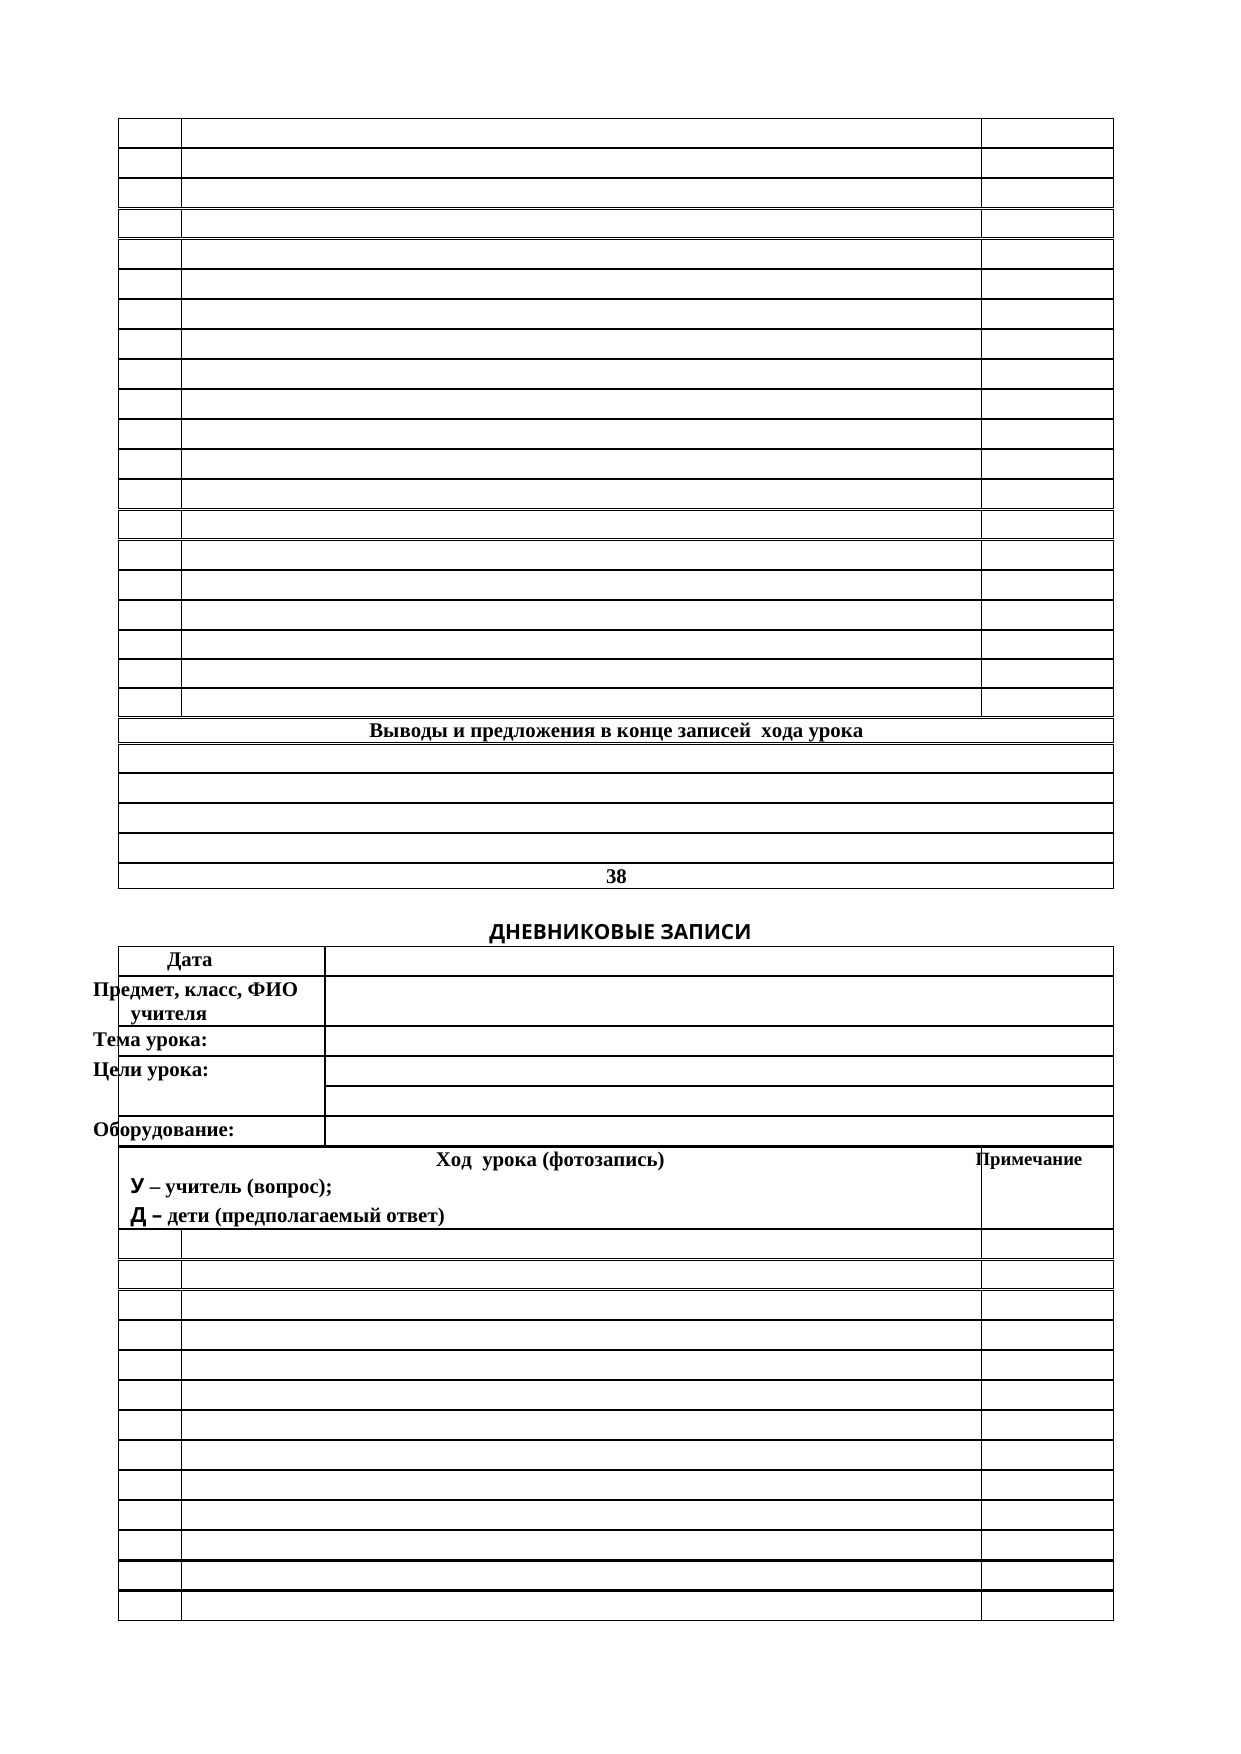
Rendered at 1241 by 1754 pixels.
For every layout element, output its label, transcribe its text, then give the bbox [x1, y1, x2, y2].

table_cell [326, 1027, 1113, 1055]
table_cell Тема урока: [119, 1027, 324, 1055]
table_cell [182, 1501, 981, 1529]
table_cell [982, 420, 1113, 448]
table_cell [119, 179, 181, 207]
table_cell [182, 179, 981, 207]
table_cell [182, 390, 981, 418]
table_cell [982, 631, 1113, 658]
table_cell Примечание [982, 1148, 1113, 1228]
table_cell [982, 1441, 1113, 1469]
table_cell [982, 330, 1113, 358]
table_cell [982, 179, 1113, 207]
table_cell [982, 660, 1113, 687]
table_cell [182, 149, 981, 177]
table_cell [119, 745, 1113, 772]
table_cell [982, 541, 1113, 569]
table_cell [119, 541, 181, 569]
table_cell [982, 1501, 1113, 1529]
table_cell [119, 1562, 181, 1589]
table_cell [119, 1531, 181, 1559]
table_cell [182, 420, 981, 448]
table_cell [982, 480, 1113, 508]
table_cell [326, 977, 1113, 1025]
table_cell [326, 1087, 1113, 1115]
table_cell [182, 1411, 981, 1439]
table_cell [119, 804, 1113, 832]
table_cell [182, 601, 981, 629]
table_cell [182, 450, 981, 478]
table_cell [982, 1471, 1113, 1499]
table_cell [119, 210, 181, 237]
table_cell [182, 631, 981, 658]
table_cell [119, 450, 181, 478]
table_cell [182, 1291, 981, 1319]
table_cell [119, 1471, 181, 1499]
table_cell [982, 1531, 1113, 1559]
table_cell [119, 330, 181, 358]
table_cell [982, 571, 1113, 599]
table_cell [182, 1592, 981, 1620]
table_cell [119, 511, 181, 538]
table_cell [182, 689, 981, 716]
table_header Дата [119, 947, 324, 975]
table_cell [182, 1531, 981, 1559]
table_cell [119, 1351, 181, 1379]
table_cell Выводы и предложения в конце записей хода урока [119, 719, 1113, 742]
table_cell [119, 631, 181, 658]
table_cell [119, 270, 181, 298]
table_cell [119, 240, 181, 268]
table_cell [119, 1291, 181, 1319]
table_cell [182, 1261, 981, 1288]
table_cell [182, 360, 981, 388]
table_cell [982, 1411, 1113, 1439]
table_cell [119, 1230, 181, 1258]
table_cell [982, 511, 1113, 538]
table_cell [119, 660, 181, 687]
table_cell [982, 270, 1113, 298]
table_cell [119, 360, 181, 388]
table_cell [119, 1441, 181, 1469]
table_cell [119, 1321, 181, 1349]
table_cell [982, 1230, 1113, 1258]
table_cell 38 [119, 864, 1113, 888]
table_cell [119, 480, 181, 508]
table_cell [119, 774, 1113, 802]
table_cell [982, 390, 1113, 418]
table_cell [119, 119, 181, 147]
table_cell [982, 1381, 1113, 1409]
table_cell [982, 240, 1113, 268]
table_cell [119, 1411, 181, 1439]
table_cell [119, 1501, 181, 1529]
table_cell [182, 240, 981, 268]
table_cell [119, 300, 181, 328]
table_cell [182, 210, 981, 237]
table_cell [982, 1592, 1113, 1620]
table_cell [119, 390, 181, 418]
table_cell [119, 1381, 181, 1409]
table_cell [982, 300, 1113, 328]
table_cell [182, 1562, 981, 1589]
table_cell [182, 1381, 981, 1409]
table_cell [982, 1261, 1113, 1288]
table_cell Цели урока: [119, 1057, 324, 1115]
text ДНЕВНИКОВЫЕ ЗАПИСИ [118, 917, 1122, 946]
table_cell [982, 360, 1113, 388]
table_cell [119, 1261, 181, 1288]
table_header [326, 947, 1113, 975]
table_cell [119, 571, 181, 599]
table_cell [982, 689, 1113, 716]
table_cell [119, 834, 1113, 862]
table_cell [182, 480, 981, 508]
table_cell [119, 420, 181, 448]
table_cell [182, 270, 981, 298]
table_cell [182, 541, 981, 569]
table_cell [182, 119, 981, 147]
table_cell [182, 660, 981, 687]
table_cell [982, 450, 1113, 478]
table_cell [982, 119, 1113, 147]
table_cell [182, 511, 981, 538]
table_cell [119, 149, 181, 177]
table_cell [182, 330, 981, 358]
table_cell [182, 1471, 981, 1499]
table_cell [182, 571, 981, 599]
table_cell [119, 689, 181, 716]
table_cell [182, 1441, 981, 1469]
table_cell [982, 149, 1113, 177]
table_cell [982, 1351, 1113, 1379]
table_cell [119, 601, 181, 629]
table_cell [982, 1291, 1113, 1319]
table_cell [182, 1230, 981, 1258]
table_cell Предмет, класс, ФИО учителя [119, 977, 324, 1025]
table_cell [982, 601, 1113, 629]
table_cell [119, 1592, 181, 1620]
table_cell Оборудование: [119, 1117, 324, 1145]
table_cell [182, 300, 981, 328]
table_cell [982, 210, 1113, 237]
table_cell [326, 1057, 1113, 1085]
table_cell [982, 1321, 1113, 1349]
table_cell [326, 1117, 1113, 1145]
table_cell [182, 1351, 981, 1379]
table_cell [182, 1321, 981, 1349]
table_cell Ход урока (фотозапись) У – учитель (вопрос); Д – дети (предполагаемый ответ) [119, 1148, 981, 1228]
table_cell [982, 1562, 1113, 1589]
